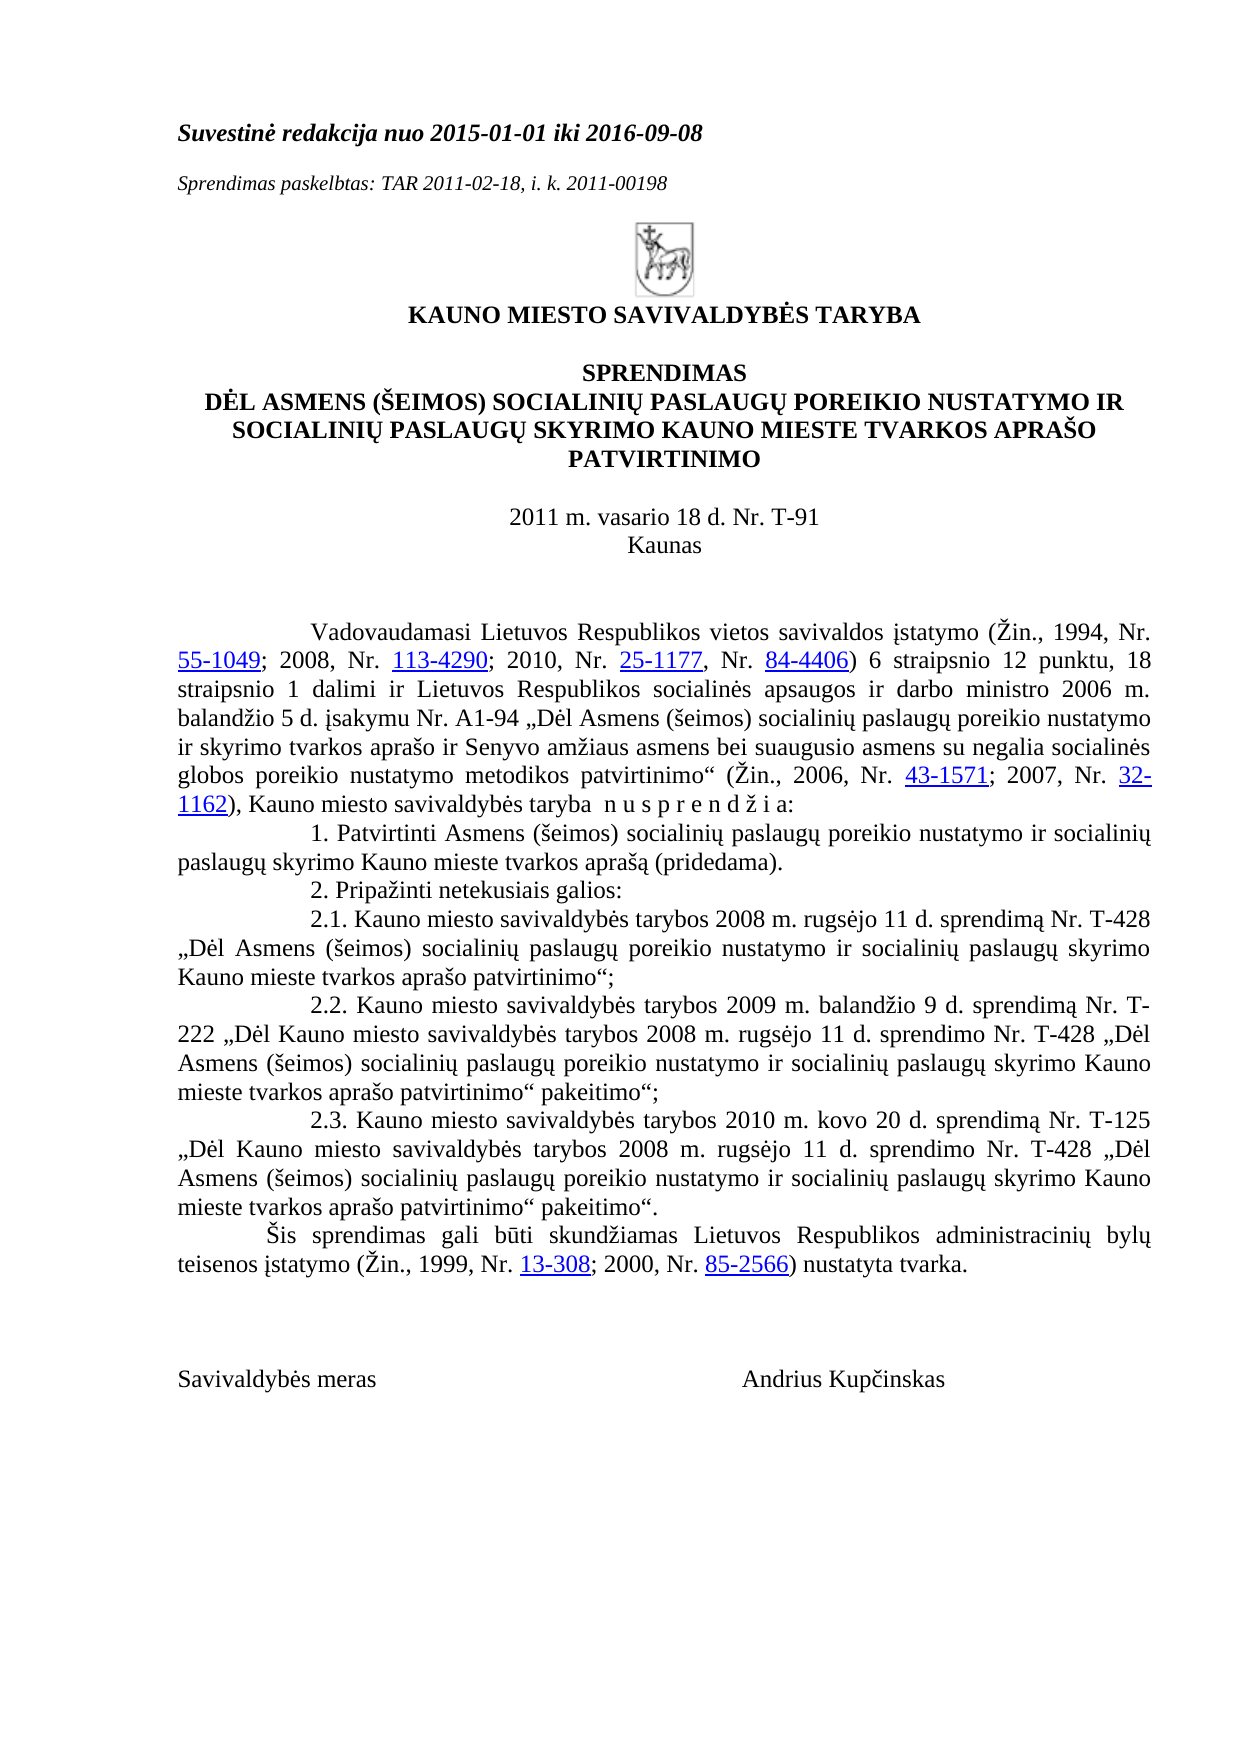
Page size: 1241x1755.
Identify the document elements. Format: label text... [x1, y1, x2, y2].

text Suvestinė redakcija nuo 2015-01-01 iki 2016-09-08 [177, 118, 1152, 147]
text 2. Pripažinti netekusiais galios: [177, 875, 1152, 904]
text SPRENDIMAS [177, 358, 1152, 387]
text 2.2. Kauno miesto savivaldybės tarybos 2009 m. balandžio 9 d. sprendimą Nr. T-222 „Dėl Kauno miesto savivaldybės tarybos 2008 m. rugsėjo 11 d. sprendimo Nr. T-428 „Dėl Asmens (šeimos) socialinių paslaugų poreikio nustatymo ir socialinių paslaugų skyrimo Kauno mieste tvarkos aprašo patvirtinimo“ pakeitimo“; [177, 990, 1152, 1105]
text DĖL ASMENS (ŠEIMOS) SOCIALINIŲ PASLAUGŲ POREIKIO NUSTATYMO IR SOCIALINIŲ PASLAUGŲ SKYRIMO KAUNO MIESTE TVARKOS APRAŠO PATVIRTINIMO [177, 387, 1152, 473]
text Sprendimas paskelbtas: TAR 2011-02-18, i. k. 2011-00198 [177, 171, 1152, 195]
text 2.3. Kauno miesto savivaldybės tarybos 2010 m. kovo 20 d. sprendimą Nr. T-125 „Dėl Kauno miesto savivaldybės tarybos 2008 m. rugsėjo 11 d. sprendimo Nr. T-428 „Dėl Asmens (šeimos) socialinių paslaugų poreikio nustatymo ir socialinių paslaugų skyrimo Kauno mieste tvarkos aprašo patvirtinimo“ pakeitimo“. [177, 1105, 1152, 1220]
text Kaunas [177, 530, 1152, 559]
text 1. Patvirtinti Asmens (šeimos) socialinių paslaugų poreikio nustatymo ir socialinių paslaugų skyrimo Kauno mieste tvarkos aprašą (pridedama). [177, 818, 1152, 875]
text Savivaldybės meras Andrius Kupčinskas [177, 1364, 1152, 1393]
text 2.1. Kauno miesto savivaldybės tarybos 2008 m. rugsėjo 11 d. sprendimą Nr. T-428 „Dėl Asmens (šeimos) socialinių paslaugų poreikio nustatymo ir socialinių paslaugų skyrimo Kauno mieste tvarkos aprašo patvirtinimo“; [177, 904, 1152, 990]
text Vadovaudamasi Lietuvos Respublikos vietos savivaldos įstatymo (Žin., 1994, Nr. 55-1049; 2008, Nr. 113-4290; 2010, Nr. 25-1177, Nr. 84-4406) 6 straipsnio 12 punktu, 18 straipsnio 1 dalimi ir Lietuvos Respublikos socialinės apsaugos ir darbo ministro 2006 m. balandžio 5 d. įsakymu Nr. A1-94 „Dėl Asmens (šeimos) socialinių paslaugų poreikio nustatymo ir skyrimo tvarkos aprašo ir Senyvo amžiaus asmens bei suaugusio asmens su negalia socialinės globos poreikio nustatymo metodikos patvirtinimo“ (Žin., 2006, Nr. 43-1571; 2007, Nr. 32-1162), Kauno miesto savivaldybės taryba n u s p r e n d ž i a: [177, 617, 1152, 818]
text 2011 m. vasario 18 d. Nr. T-91 [177, 502, 1152, 530]
text Šis sprendimas gali būti skundžiamas Lietuvos Respublikos administracinių bylų teisenos įstatymo (Žin., 1999, Nr. 13-308; 2000, Nr. 85-2566) nustatyta tvarka. [177, 1220, 1152, 1278]
text KAUNO MIESTO SAVIVALDYBĖS TARYBA [177, 300, 1152, 329]
